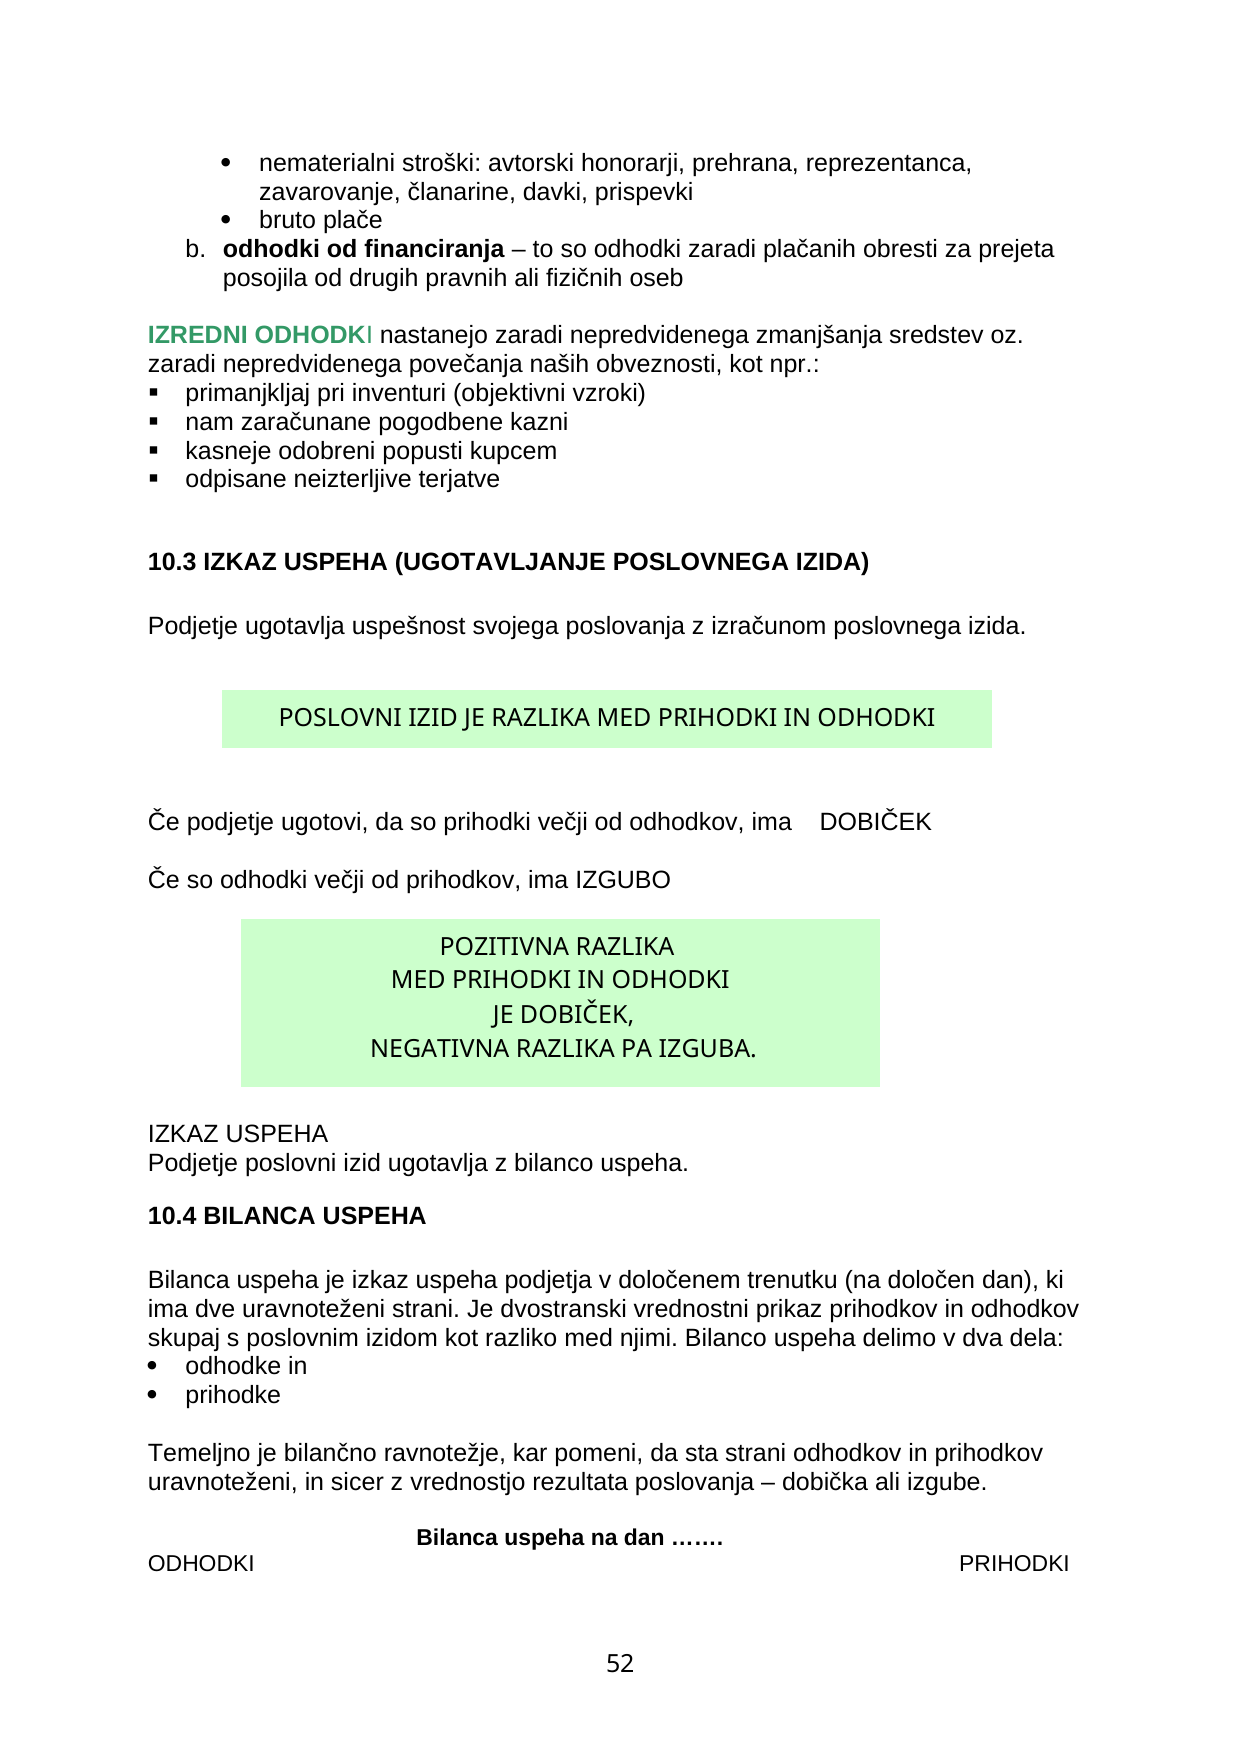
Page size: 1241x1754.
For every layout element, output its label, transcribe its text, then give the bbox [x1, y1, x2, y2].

text POSLOVNI IZID JE RAZLIKA MED PRIHODKI IN ODHODKI [238, 699, 976, 733]
list odhodke in [148, 1351, 1092, 1380]
text MED PRIHODKI IN ODHODKI [257, 962, 863, 996]
text IZREDNI ODHODKI nastanejo zaradi nepredvidenega zmanjšanja sredstev oz. zaradi nepredvidenega povečanja naših obveznosti, kot npr.: [148, 320, 1092, 378]
text Temeljno je bilančno ravnotežje, kar pomeni, da sta strani odhodkov in prihodkov uravnoteženi, in sicer z vrednostjo rezultata poslovanja – dobička ali izgube. [148, 1438, 1092, 1495]
text Če podjetje ugotovi, da so prihodki večji od odhodkov, ima DOBIČEK [148, 807, 1092, 836]
text JE DOBIČEK, [257, 996, 863, 1030]
text ODHODKI PRIHODKI [148, 1550, 1092, 1577]
text Če so odhodki večji od prihodkov, ima IZGUBO [148, 865, 1092, 893]
list odhodki od financiranja – to so odhodki zaradi plačanih obresti za prejeta posojila od drugih pravnih ali fizičnih oseb [185, 234, 1092, 292]
text IZKAZ USPEHA [148, 1119, 1092, 1147]
subtitle 10.3 IZKAZ USPEHA (UGOTAVLJANJE POSLOVNEGA IZIDA) [148, 547, 1092, 576]
text POZITIVNA RAZLIKA [257, 928, 863, 962]
list bruto plače [221, 205, 1092, 234]
list primanjkljaj pri inventuri (objektivni vzroki) [148, 378, 1092, 407]
list odpisane neizterljive terjatve [148, 464, 1092, 493]
list prihodke [148, 1380, 1092, 1409]
list nam zaračunane pogodbene kazni [148, 407, 1092, 436]
text Podjetje ugotavlja uspešnost svojega poslovanja z izračunom poslovnega izida. [148, 611, 1092, 639]
list nematerialni stroški: avtorski honorarji, prehrana, reprezentanca, zavarovanje, članarine, davki, prispevki [221, 148, 1092, 205]
list kasneje odobreni popusti kupcem [148, 436, 1092, 464]
text Bilanca uspeha na dan ……. [148, 1524, 1092, 1550]
text NEGATIVNA RAZLIKA PA IZGUBA. [257, 1030, 863, 1064]
subtitle 10.4 BILANCA USPEHA [148, 1201, 1092, 1230]
text Bilanca uspeha je izkaz uspeha podjetja v določenem trenutku (na določen dan), ki ima dve uravnoteženi strani. Je dvostranski vrednostni prikaz prihodkov in odhodkov skupaj s poslovnim izidom kot razliko med njimi. Bilanco uspeha delimo v dva dela: [148, 1265, 1092, 1351]
text Podjetje poslovni izid ugotavlja z bilanco uspeha. [148, 1147, 1092, 1176]
